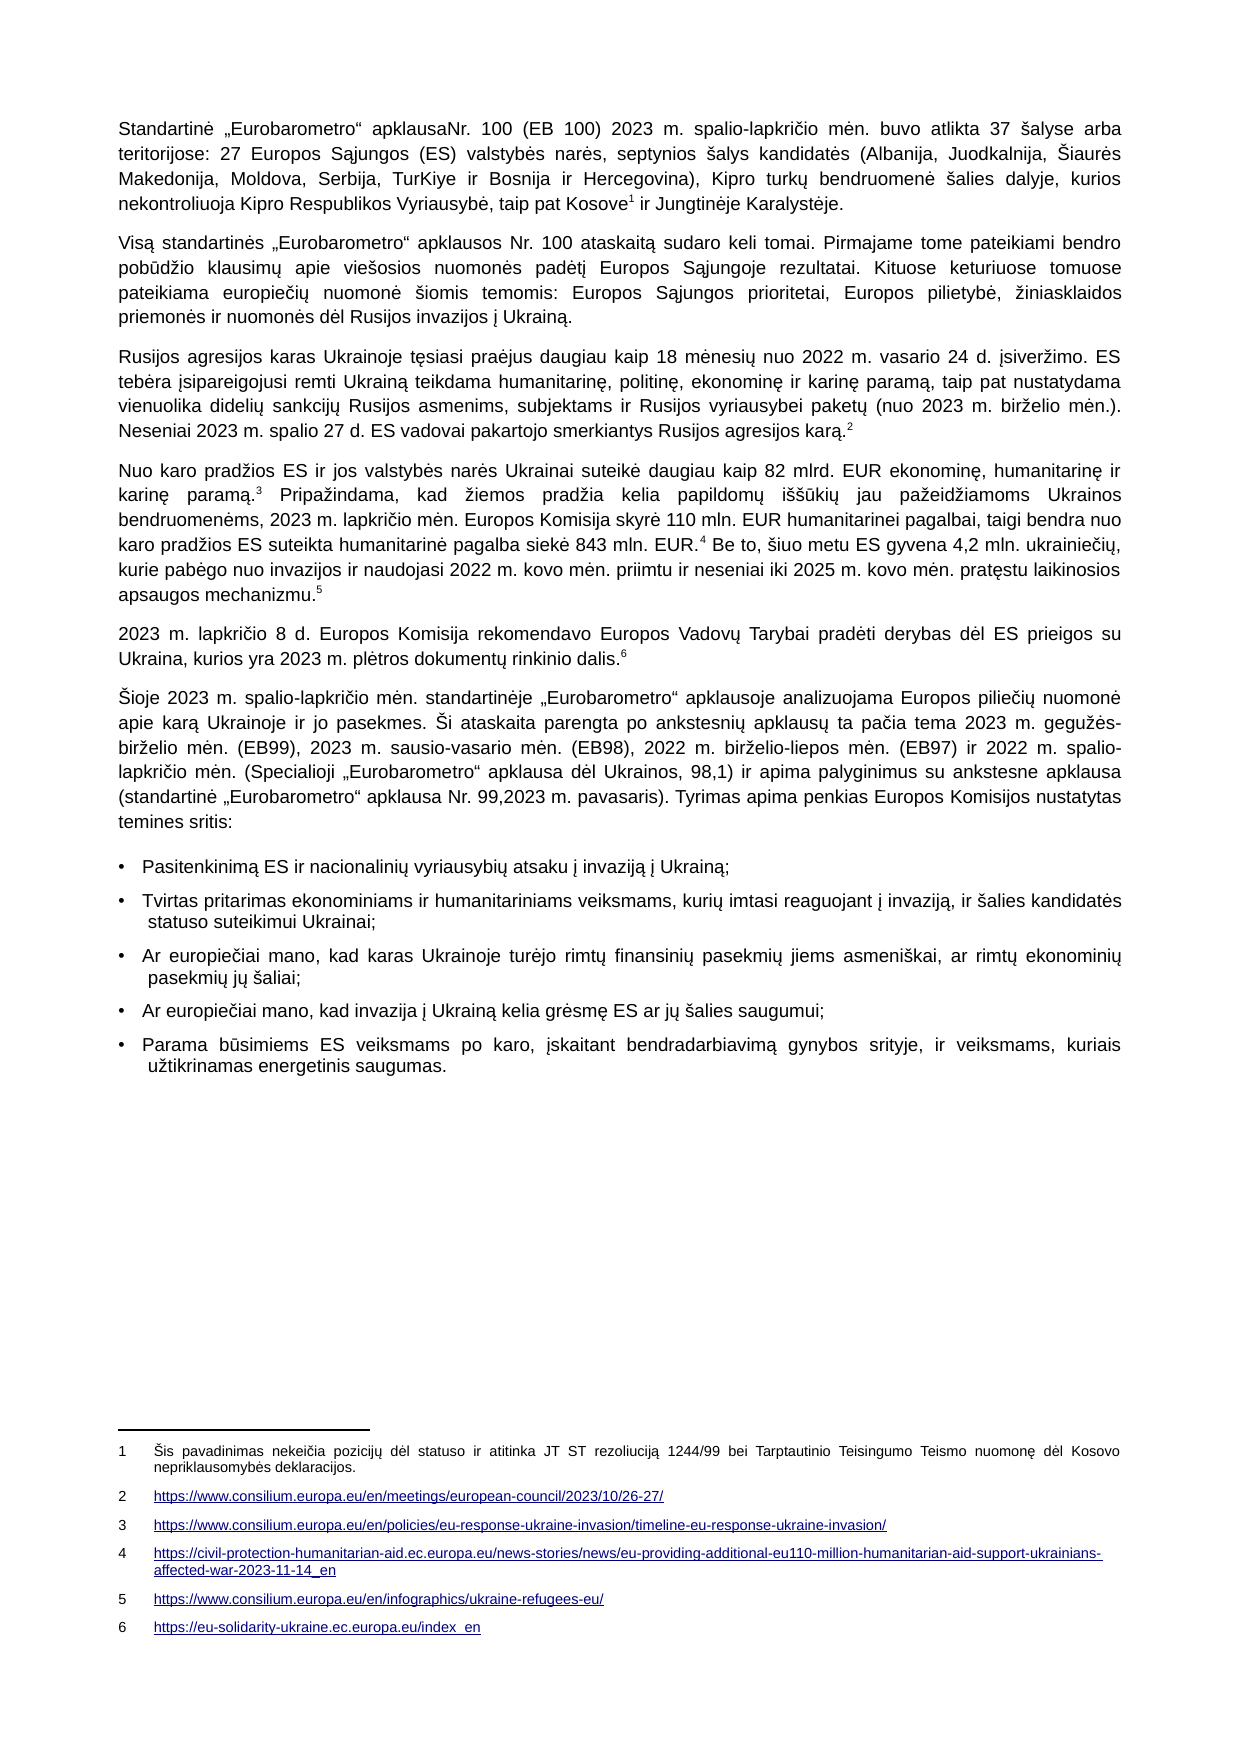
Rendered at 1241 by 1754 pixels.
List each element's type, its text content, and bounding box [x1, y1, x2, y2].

text https://eu-solidarity-ukraine.ec.europa.eu/index_en [118, 1619, 1122, 1636]
text Nuo karo pradžios ES ir jos valstybės narės Ukrainai suteikė daugiau kaip 82 mlrd. EUR ekonominę, humanitarinę ir karinę paramą. Pripažindama, kad žiemos pradžia kelia papildomų iššūkių jau pažeidžiamoms Ukrainos bendruomenėms, 2023 m. lapkričio mėn. Europos Komisija skyrė 110 mln. EUR humanitarinei pagalbai, taigi bendra nuo karo pradžios ES suteikta humanitarinė pagalba siekė 843 mln. EUR. Be to, šiuo metu ES gyvena 4,2 mln. ukrainiečių, kurie pabėgo nuo invazijos ir naudojasi 2022 m. kovo mėn. priimtu ir neseniai iki 2025 m. kovo mėn. pratęstu laikinosios apsaugos mechanizmu. [118, 459, 1122, 605]
text 2023 m. lapkričio 8 d. Europos Komisija rekomendavo Europos Vadovų Tarybai pradėti derybas dėl ES prieigos su Ukraina, kurios yra 2023 m. plėtros dokumentų rinkinio dalis. [118, 623, 1122, 669]
text https://civil-protection-humanitarian-aid.ec.europa.eu/news-stories/news/eu-providing-additional-eu110-million-humanitarian-aid-support-ukrainians-affected-war-2023-11-14_en [118, 1545, 1122, 1578]
list Tvirtas pritarimas ekonominiams ir humanitariniams veiksmams, kurių imtasi reaguojant į invaziją, ir šalies kandidatės statuso suteikimui Ukrainai; [118, 890, 1122, 933]
list Parama būsimiems ES veiksmams po karo, įskaitant bendradarbiavimą gynybos srityje, ir veiksmams, kuriais užtikrinamas energetinis saugumas. [118, 1033, 1122, 1077]
text https://www.consilium.europa.eu/en/policies/eu-response-ukraine-invasion/timeline-eu-response-ukraine-invasion/ [118, 1516, 1122, 1533]
list Ar europiečiai mano, kad invazija į Ukrainą kelia grėsmę ES ar jų šalies saugumui; [118, 1000, 1122, 1022]
text Visą standartinės „Eurobarometro“ apklausos Nr. 100 ataskaitą sudaro keli tomai. Pirmajame tome pateikiami bendro pobūdžio klausimų apie viešosios nuomonės padėtį Europos Sąjungoje rezultatai. Kituose keturiuose tomuose pateikiama europiečių nuomonė šiomis temomis: Europos Sąjungos prioritetai, Europos pilietybė, žiniasklaidos priemonės ir nuomonės dėl Rusijos invazijos į Ukrainą. [118, 232, 1122, 328]
text Rusijos agresijos karas Ukrainoje tęsiasi praėjus daugiau kaip 18 mėnesių nuo 2022 m. vasario 24 d. įsiveržimo. ES tebėra įsipareigojusi remti Ukrainą teikdama humanitarinę, politinę, ekonominę ir karinę paramą, taip pat nustatydama vienuolika didelių sankcijų Rusijos asmenims, subjektams ir Rusijos vyriausybei paketų (nuo 2023 m. birželio mėn.). Neseniai 2023 m. spalio 27 d. ES vadovai pakartojo smerkiantys Rusijos agresijos karą. [118, 346, 1122, 442]
text Standartinė „Eurobarometro“ apklausaNr. 100 (EB 100) 2023 m. spalio-lapkričio mėn. buvo atlikta 37 šalyse arba teritorijose: 27 Europos Sąjungos (ES) valstybės narės, septynios šalys kandidatės (Albanija, Juodkalnija, Šiaurės Makedonija, Moldova, Serbija, TurKiye ir Bosnija ir Hercegovina), Kipro turkų bendruomenė šalies dalyje, kurios nekontroliuoja Kipro Respublikos Vyriausybė, taip pat Kosove ir Jungtinėje Karalystėje. [118, 118, 1122, 214]
text Šioje 2023 m. spalio-lapkričio mėn. standartinėje „Eurobarometro“ apklausoje analizuojama Europos piliečių nuomonė apie karą Ukrainoje ir jo pasekmes. Ši ataskaita parengta po ankstesnių apklausų ta pačia tema 2023 m. gegužės-birželio mėn. (EB99), 2023 m. sausio-vasario mėn. (EB98), 2022 m. birželio-liepos mėn. (EB97) ir 2022 m. spalio-lapkričio mėn. (Specialioji „Eurobarometro“ apklausa dėl Ukrainos, 98,1) ir apima palyginimus su ankstesne apklausa (standartinė „Eurobarometro“ apklausa Nr. 99,2023 m. pavasaris). Tyrimas apima penkias Europos Komisijos nustatytas temines sritis: [118, 687, 1122, 832]
text https://www.consilium.europa.eu/en/meetings/european-council/2023/10/26-27/ [118, 1488, 1122, 1504]
text https://www.consilium.europa.eu/en/infographics/ukraine-refugees-eu/ [118, 1590, 1122, 1607]
text Šis pavadinimas nekeičia pozicijų dėl statuso ir atitinka JT ST rezoliuciją 1244/99 bei Tarptautinio Teisingumo Teismo nuomonę dėl Kosovo nepriklausomybės deklaracijos. [118, 1442, 1122, 1476]
list Pasitenkinimą ES ir nacionalinių vyriausybių atsaku į invaziją į Ukrainą; [118, 856, 1122, 878]
list Ar europiečiai mano, kad karas Ukrainoje turėjo rimtų finansinių pasekmių jiems asmeniškai, ar rimtų ekonominių pasekmių jų šaliai; [118, 945, 1122, 988]
